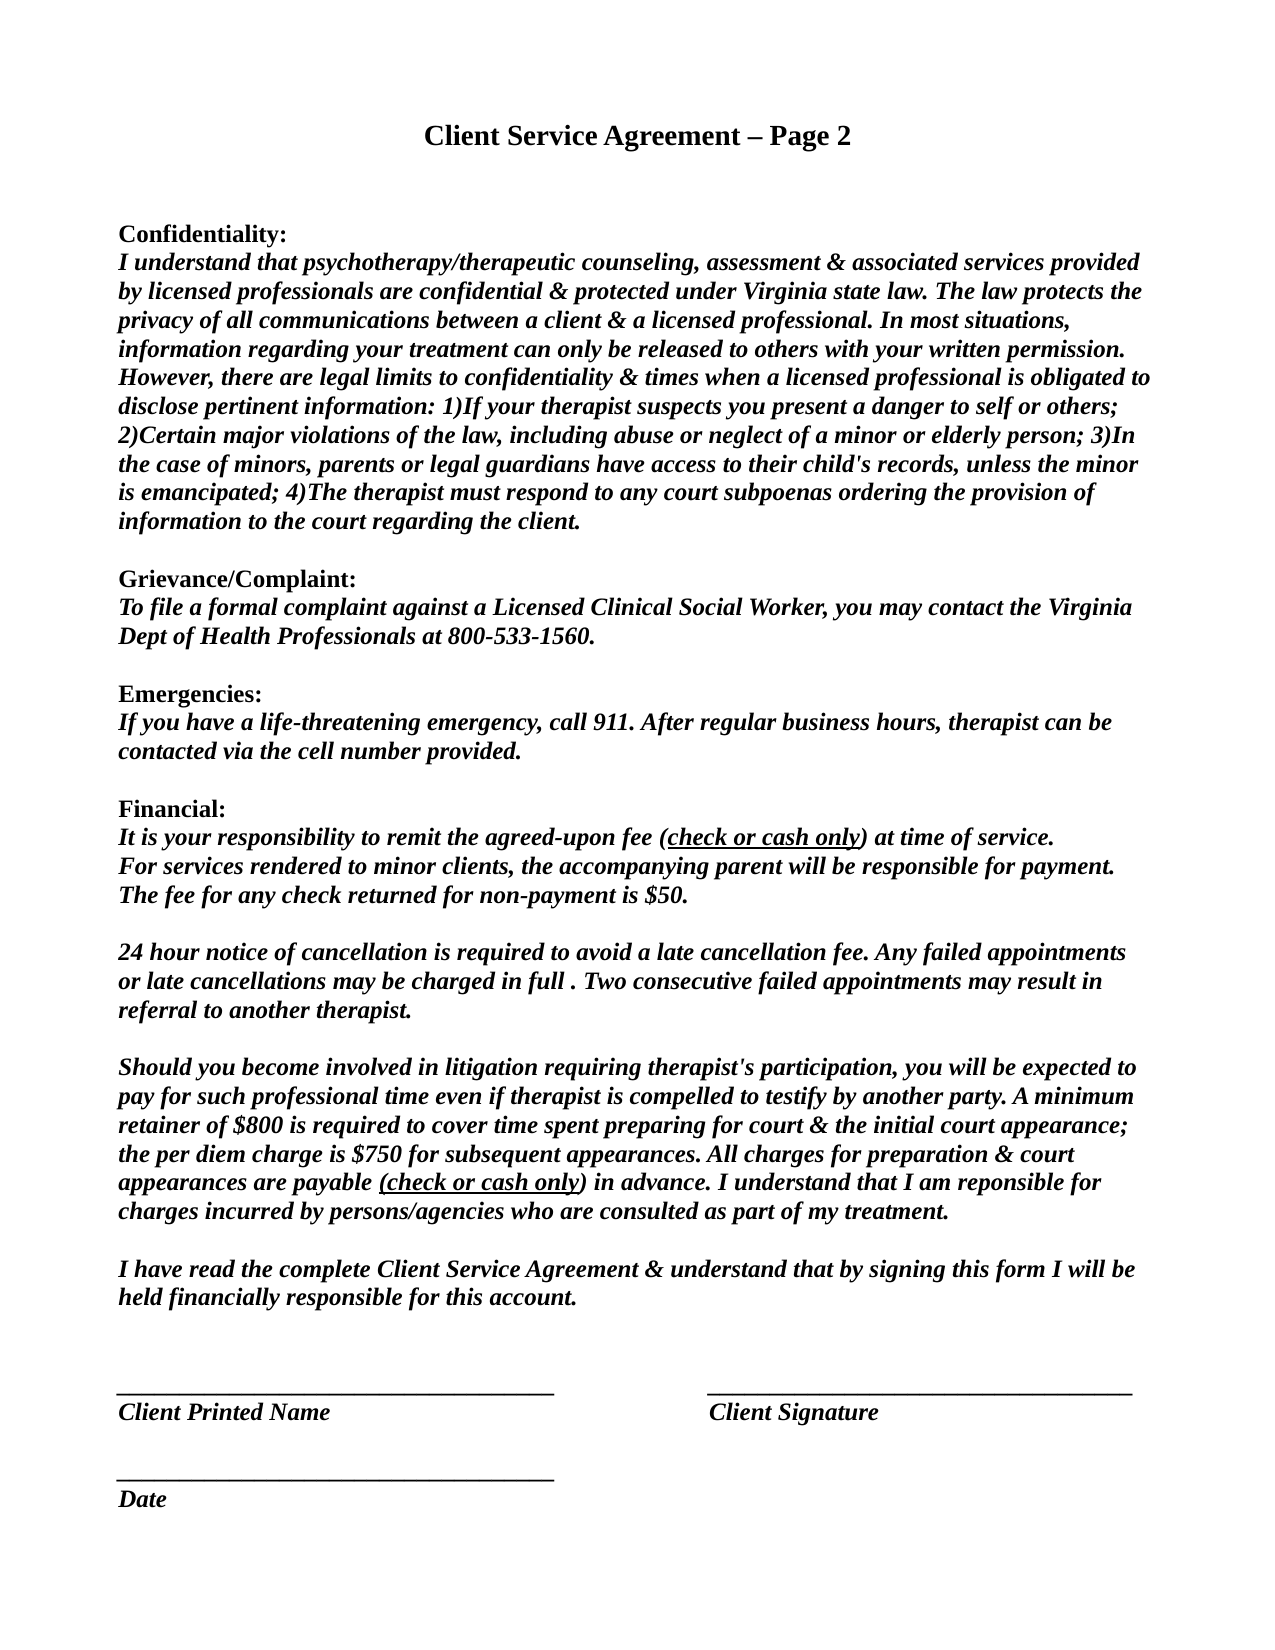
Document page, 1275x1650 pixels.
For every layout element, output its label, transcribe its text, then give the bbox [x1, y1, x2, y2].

text Date [118, 1484, 1157, 1512]
text If you have a life-threatening emergency, call 911. After regular business hours, therapist can be contacted via the cell number provided. [118, 707, 1157, 765]
text Client Printed Name Client Signature [118, 1397, 1157, 1426]
text Financial: [118, 794, 1157, 822]
text For services rendered to minor clients, the accompanying parent will be responsible for payment. [118, 851, 1157, 880]
text I understand that psychotherapy/therapeutic counseling, assessment & associated services provided by licensed professionals are confidential & protected under Virginia state law. The law protects the privacy of all communications between a client & a licensed professional. In most situations, information regarding your treatment can only be released to others with your written permission. However, there are legal limits to confidentiality & times when a licensed professional is obligated to disclose pertinent information: 1)If your therapist suspects you present a danger to self or others; 2)Certain major violations of the law, including abuse or neglect of a minor or elderly person; 3)In the case of minors, parents or legal guardians have access to their child's records, unless the minor is emancipated; 4)The therapist must respond to any court subpoenas ordering the provision of information to the court regarding the client. [118, 247, 1157, 535]
text To file a formal complaint against a Licensed Clinical Social Worker, you may contact the Virginia Dept of Health Professionals at 800-533-1560. [118, 592, 1157, 650]
text Should you become involved in litigation requiring therapist's participation, you will be expected to pay for such professional time even if therapist is compelled to testify by another party. A minimum retainer of $800 is required to cover time spent preparing for court & the initial court appearance; the per diem charge is $750 for subsequent appearances. All charges for preparation & court appearances are payable (check or cash only) in advance. I understand that I am reponsible for charges incurred by persons/agencies who are consulted as part of my treatment. [118, 1052, 1157, 1225]
text 24 hour notice of cancellation is required to avoid a late cancellation fee. Any failed appointments or late cancellations may be charged in full . Two consecutive failed appointments may result in referral to another therapist. [118, 937, 1157, 1024]
text ___________________________________ [118, 1455, 1157, 1484]
text ___________________________________ __________________________________ [118, 1369, 1157, 1397]
text Emergencies: [118, 679, 1157, 707]
text It is your responsibility to remit the agreed-upon fee (check or cash only) at time of service. [118, 822, 1157, 851]
text Confidentiality: [118, 219, 1157, 247]
text Grievance/Complaint: [118, 564, 1157, 592]
text Client Service Agreement – Page 2 [118, 118, 1157, 152]
text I have read the complete Client Service Agreement & understand that by signing this form I will be held financially responsible for this account. [118, 1254, 1157, 1311]
text The fee for any check returned for non-payment is $50. [118, 880, 1157, 909]
